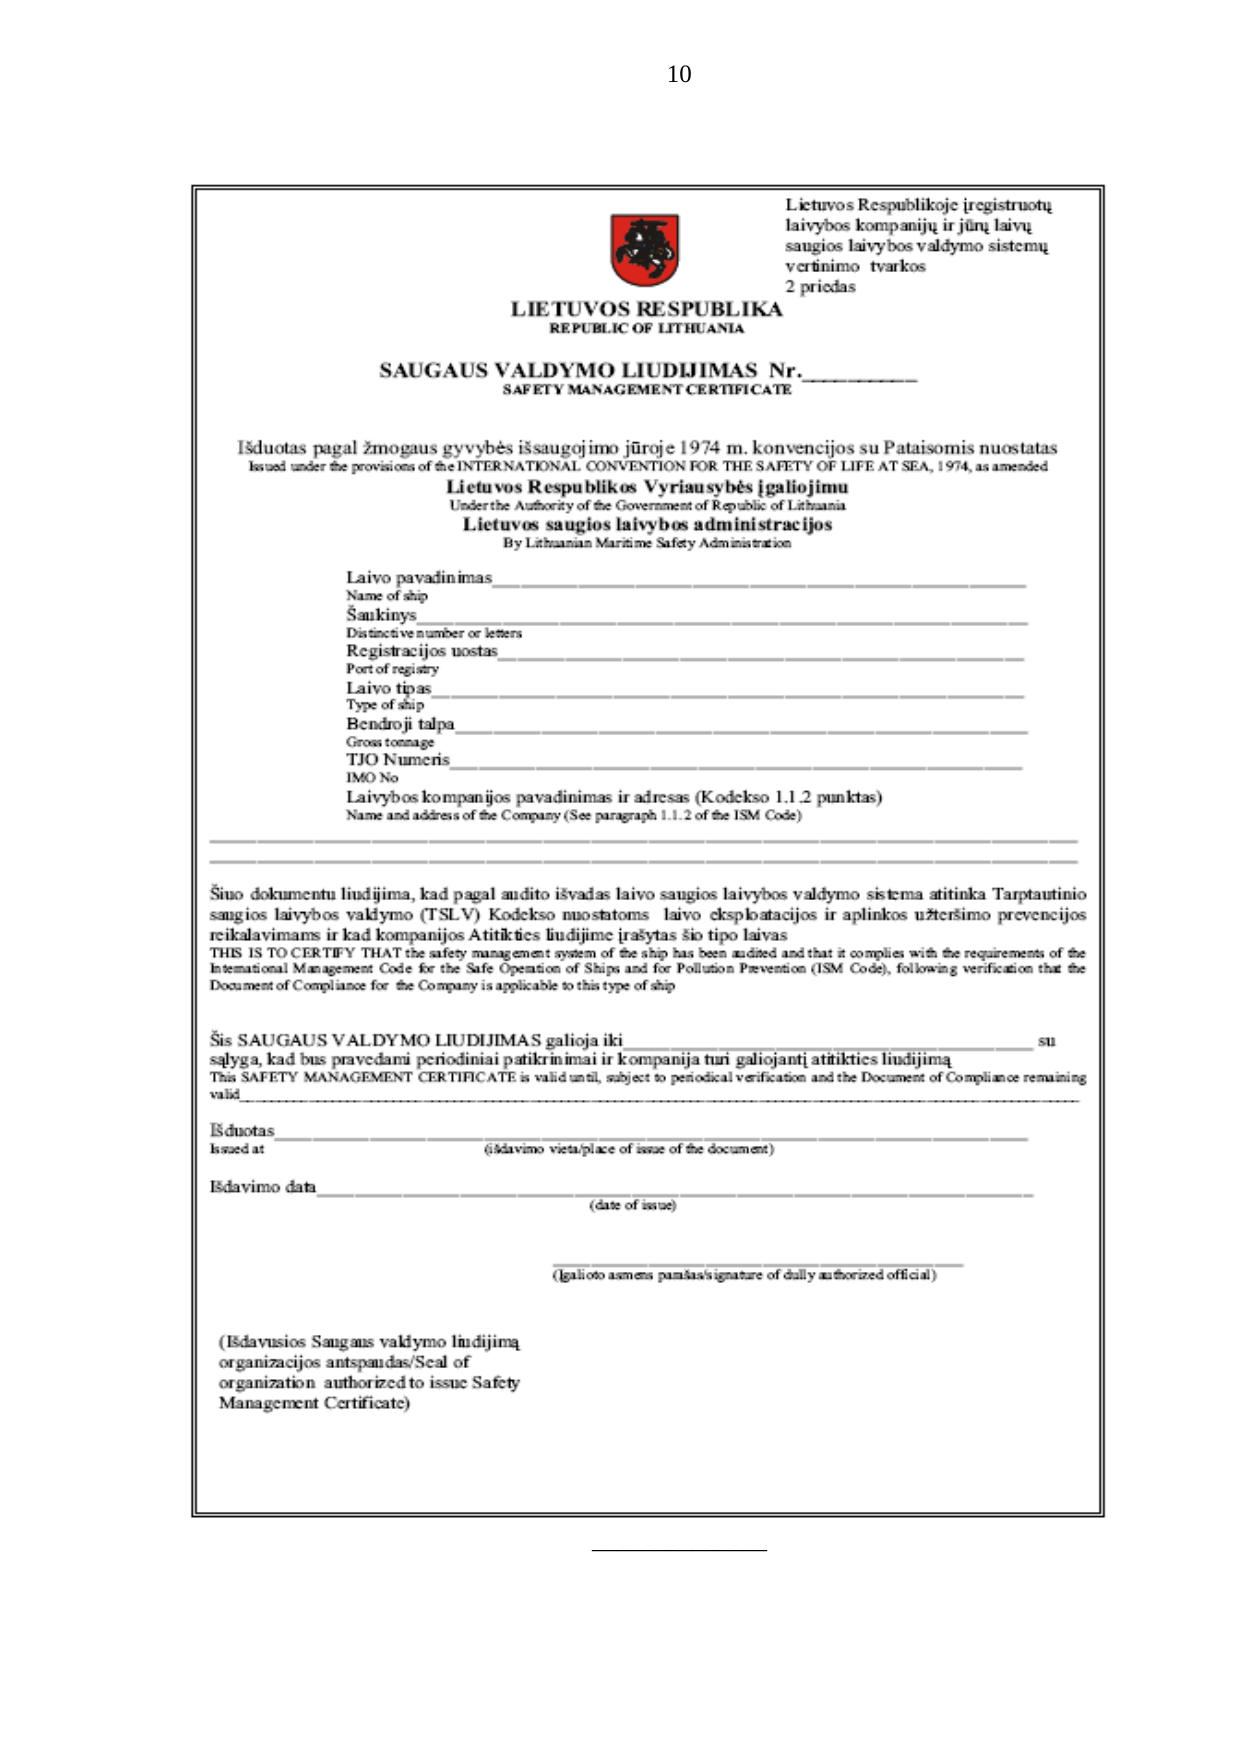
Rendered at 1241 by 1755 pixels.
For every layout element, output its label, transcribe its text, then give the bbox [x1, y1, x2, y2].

text ______________ [177, 1526, 1181, 1554]
